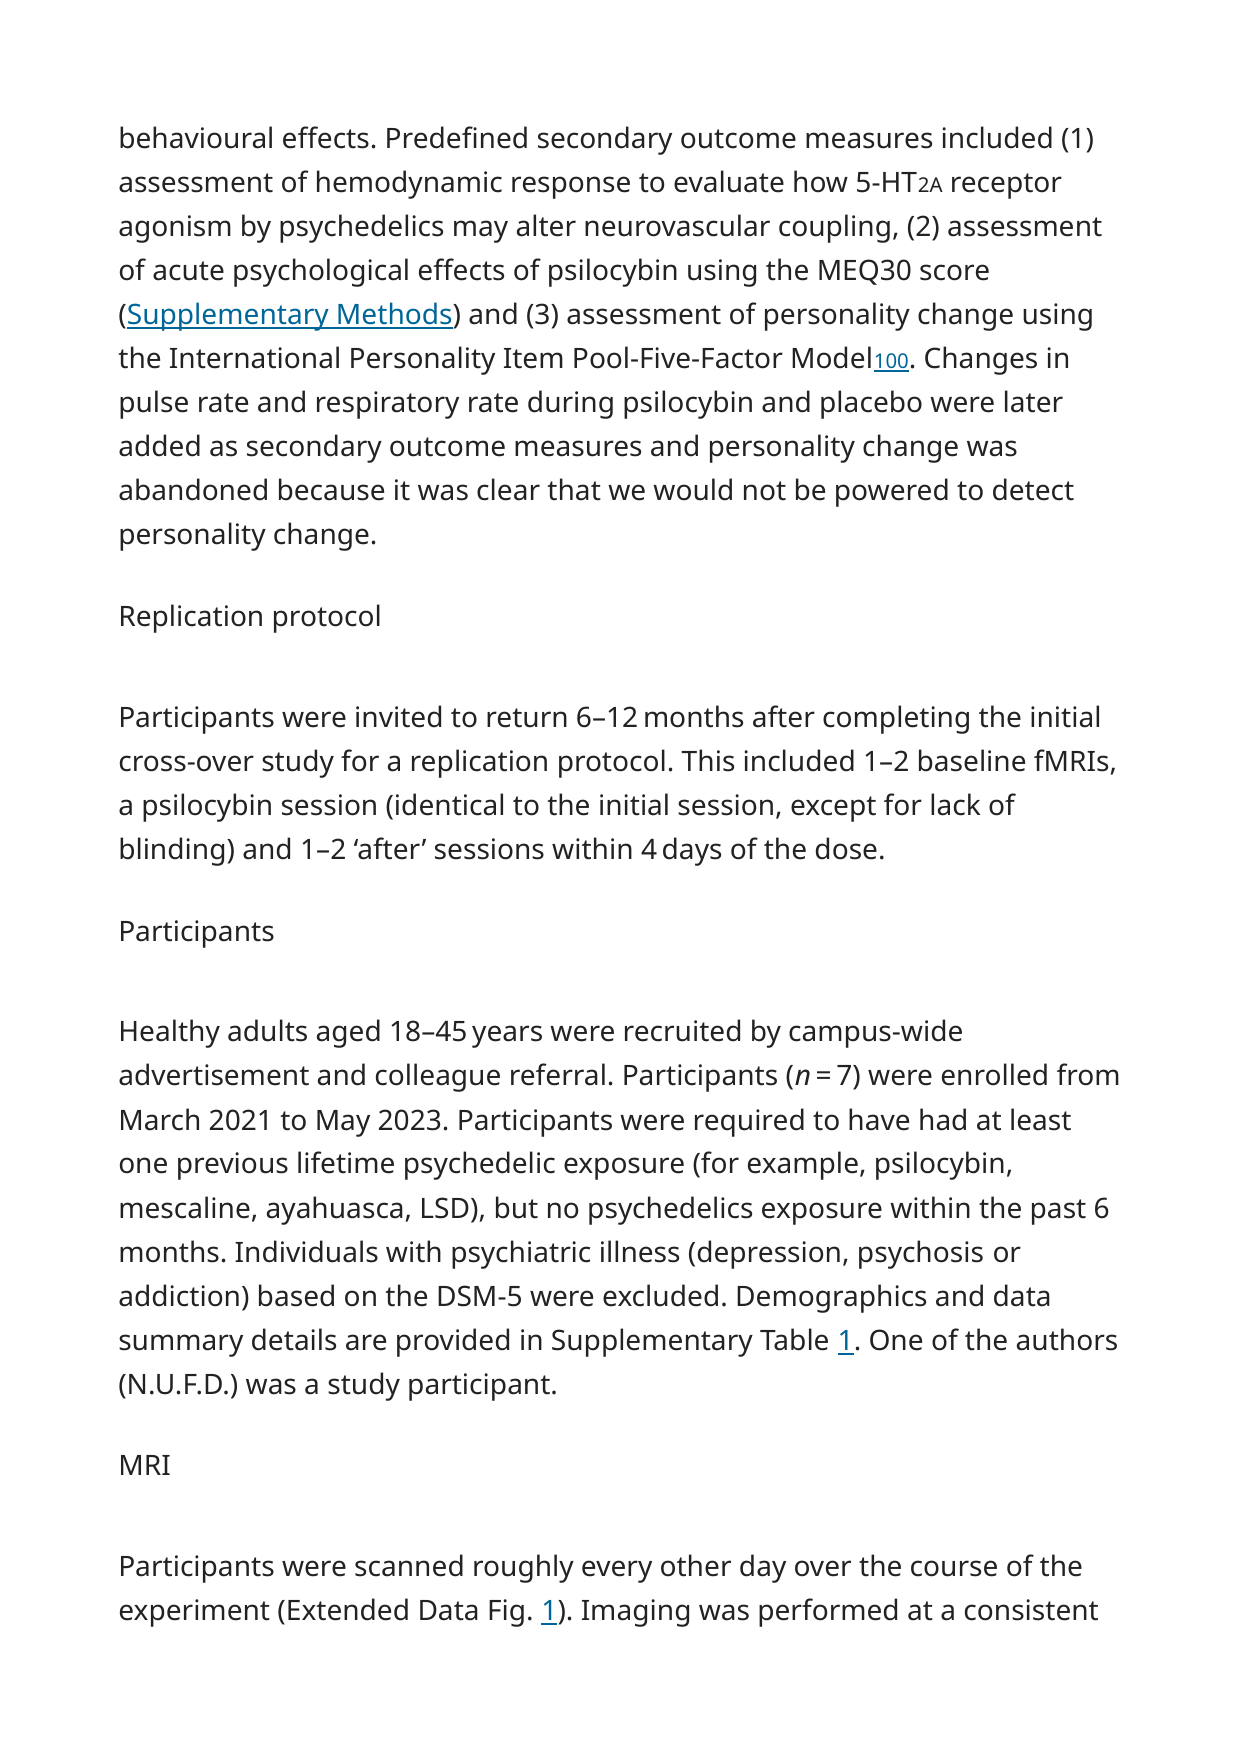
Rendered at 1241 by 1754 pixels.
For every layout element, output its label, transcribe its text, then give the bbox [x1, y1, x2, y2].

text Participants were invited to return 6–12 months after completing the initial cross-over study for a replication protocol. This included 1–2 baseline fMRIs, a psilocybin session (identical to the initial session, except for lack of blinding) and 1–2 ‘after’ sessions within 4 days of the dose. [118, 697, 1122, 868]
text Healthy adults aged 18–45 years were recruited by campus-wide advertisement and colleague referral. Participants (n = 7) were enrolled from March 2021 to May 2023. Participants were required to have had at least one previous lifetime psychedelic exposure (for example, psilocybin, mescaline, ayahuasca, LSD), but no psychedelics exposure within the past 6 months. Individuals with psychiatric illness (depression, psychosis or addiction) based on the DSM-5 were excluded. Demographics and data summary details are provided in Supplementary Table 1. One of the authors (N.U.F.D.) was a study participant. [118, 1012, 1122, 1402]
text behavioural effects. Predefined secondary outcome measures included (1) assessment of hemodynamic response to evaluate how 5-HT2A receptor agonism by psychedelics may alter neurovascular coupling, (2) assessment of acute psychological effects of psilocybin using the MEQ30 score (Supplementary Methods) and (3) assessment of personality change using the International Personality Item Pool-Five-Factor Model100. Changes in pulse rate and respiratory rate during psilocybin and placebo were later added as secondary outcome measures and personality change was abandoned because it was clear that we would not be powered to detect personality change. [118, 118, 1122, 553]
text Participants were scanned roughly every other day over the course of the experiment (Extended Data Fig. 1). Imaging was performed at a consistent [118, 1547, 1122, 1629]
subtitle Replication protocol [118, 596, 1122, 634]
subtitle MRI [118, 1446, 1122, 1484]
subtitle Participants [118, 911, 1122, 949]
